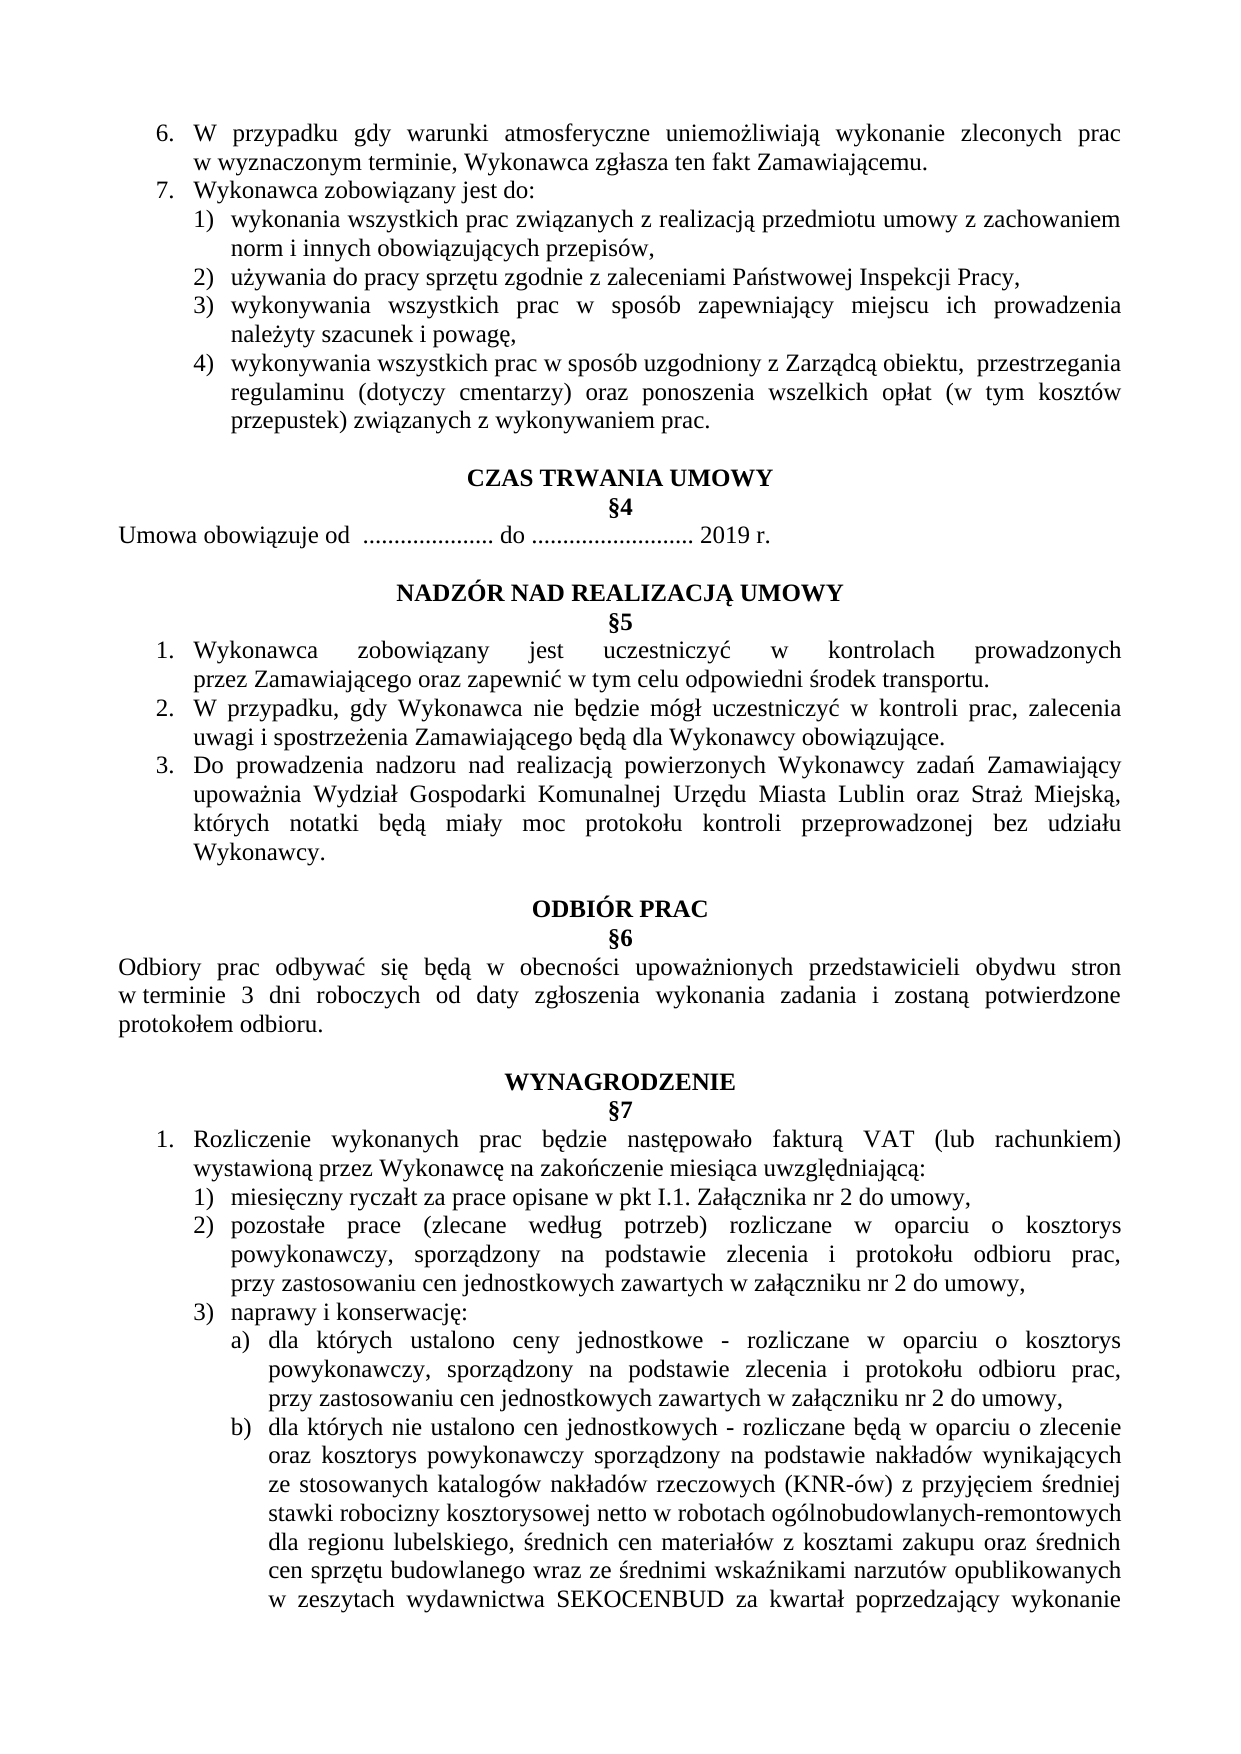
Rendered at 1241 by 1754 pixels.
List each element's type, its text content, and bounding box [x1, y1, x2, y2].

text Umowa obowiązuje od ..................... do .......................... 2019 r. [118, 521, 1122, 549]
list Wykonawca zobowiązany jest uczestniczyć w kontrolach prowadzonych przez Zamawiającego oraz zapewnić w tym celu odpowiedni środek transportu. [156, 636, 1122, 693]
text §5 [118, 607, 1122, 636]
list pozostałe prace (zlecane według potrzeb) rozliczane w oparciu o kosztorys powykonawczy, sporządzony na podstawie zlecenia i protokołu odbioru prac, przy zastosowaniu cen jednostkowych zawartych w załączniku nr 2 do umowy, [193, 1211, 1122, 1297]
list Rozliczenie wykonanych prac będzie następowało fakturą VAT (lub rachunkiem) wystawioną przez Wykonawcę na zakończenie miesiąca uwzględniającą: [156, 1124, 1122, 1182]
text Odbiory prac odbywać się będą w obecności upoważnionych przedstawicieli obydwu stron w terminie 3 dni roboczych od daty zgłoszenia wykonania zadania i zostaną potwierdzone protokołem odbioru. [118, 952, 1122, 1038]
list dla których nie ustalono cen jednostkowych - rozliczane będą w oparciu o zlecenie oraz kosztorys powykonawczy sporządzony na podstawie nakładów wynikających ze stosowanych katalogów nakładów rzeczowych (KNR-ów) z przyjęciem średniej stawki robocizny kosztorysowej netto w robotach ogólnobudowlanych-remontowych dla regionu lubelskiego, średnich cen materiałów z kosztami zakupu oraz średnich cen sprzętu budowlanego wraz ze średnimi wskaźnikami narzutów opublikowanych w zeszytach wydawnictwa SEKOCENBUD za kwartał poprzedzający wykonanie [231, 1412, 1122, 1613]
list wykonywania wszystkich prac w sposób zapewniający miejscu ich prowadzenia należyty szacunek i powagę, [193, 291, 1122, 348]
list Wykonawca zobowiązany jest do: [156, 176, 1122, 204]
text ODBIÓR PRAC [118, 894, 1122, 923]
text §7 [118, 1096, 1122, 1124]
text NADZÓR NAD REALIZACJĄ UMOWY [118, 578, 1122, 607]
text §6 [118, 923, 1122, 952]
text CZAS TRWANIA UMOWY [118, 463, 1122, 492]
list używania do pracy sprzętu zgodnie z zaleceniami Państwowej Inspekcji Pracy, [193, 262, 1122, 291]
text WYNAGRODZENIE [118, 1067, 1122, 1096]
text §4 [118, 492, 1122, 521]
list miesięczny ryczałt za prace opisane w pkt I.1. Załącznika nr 2 do umowy, [193, 1182, 1122, 1211]
list wykonania wszystkich prac związanych z realizacją przedmiotu umowy z zachowaniem norm i innych obowiązujących przepisów, [193, 204, 1122, 262]
list Do prowadzenia nadzoru nad realizacją powierzonych Wykonawcy zadań Zamawiający upoważnia Wydział Gospodarki Komunalnej Urzędu Miasta Lublin oraz Straż Miejską, których notatki będą miały moc protokołu kontroli przeprowadzonej bez udziału Wykonawcy. [156, 751, 1122, 866]
list W przypadku, gdy Wykonawca nie będzie mógł uczestniczyć w kontroli prac, zalecenia uwagi i spostrzeżenia Zamawiającego będą dla Wykonawcy obowiązujące. [156, 693, 1122, 751]
list naprawy i konserwację: [193, 1297, 1122, 1326]
list wykonywania wszystkich prac w sposób uzgodniony z Zarządcą obiektu, przestrzegania regulaminu (dotyczy cmentarzy) oraz ponoszenia wszelkich opłat (w tym kosztów przepustek) związanych z wykonywaniem prac. [193, 348, 1122, 434]
list W przypadku gdy warunki atmosferyczne uniemożliwiają wykonanie zleconych prac w wyznaczonym terminie, Wykonawca zgłasza ten fakt Zamawiającemu. [156, 118, 1122, 176]
list dla których ustalono ceny jednostkowe - rozliczane w oparciu o kosztorys powykonawczy, sporządzony na podstawie zlecenia i protokołu odbioru prac, przy zastosowaniu cen jednostkowych zawartych w załączniku nr 2 do umowy, [231, 1326, 1122, 1412]
